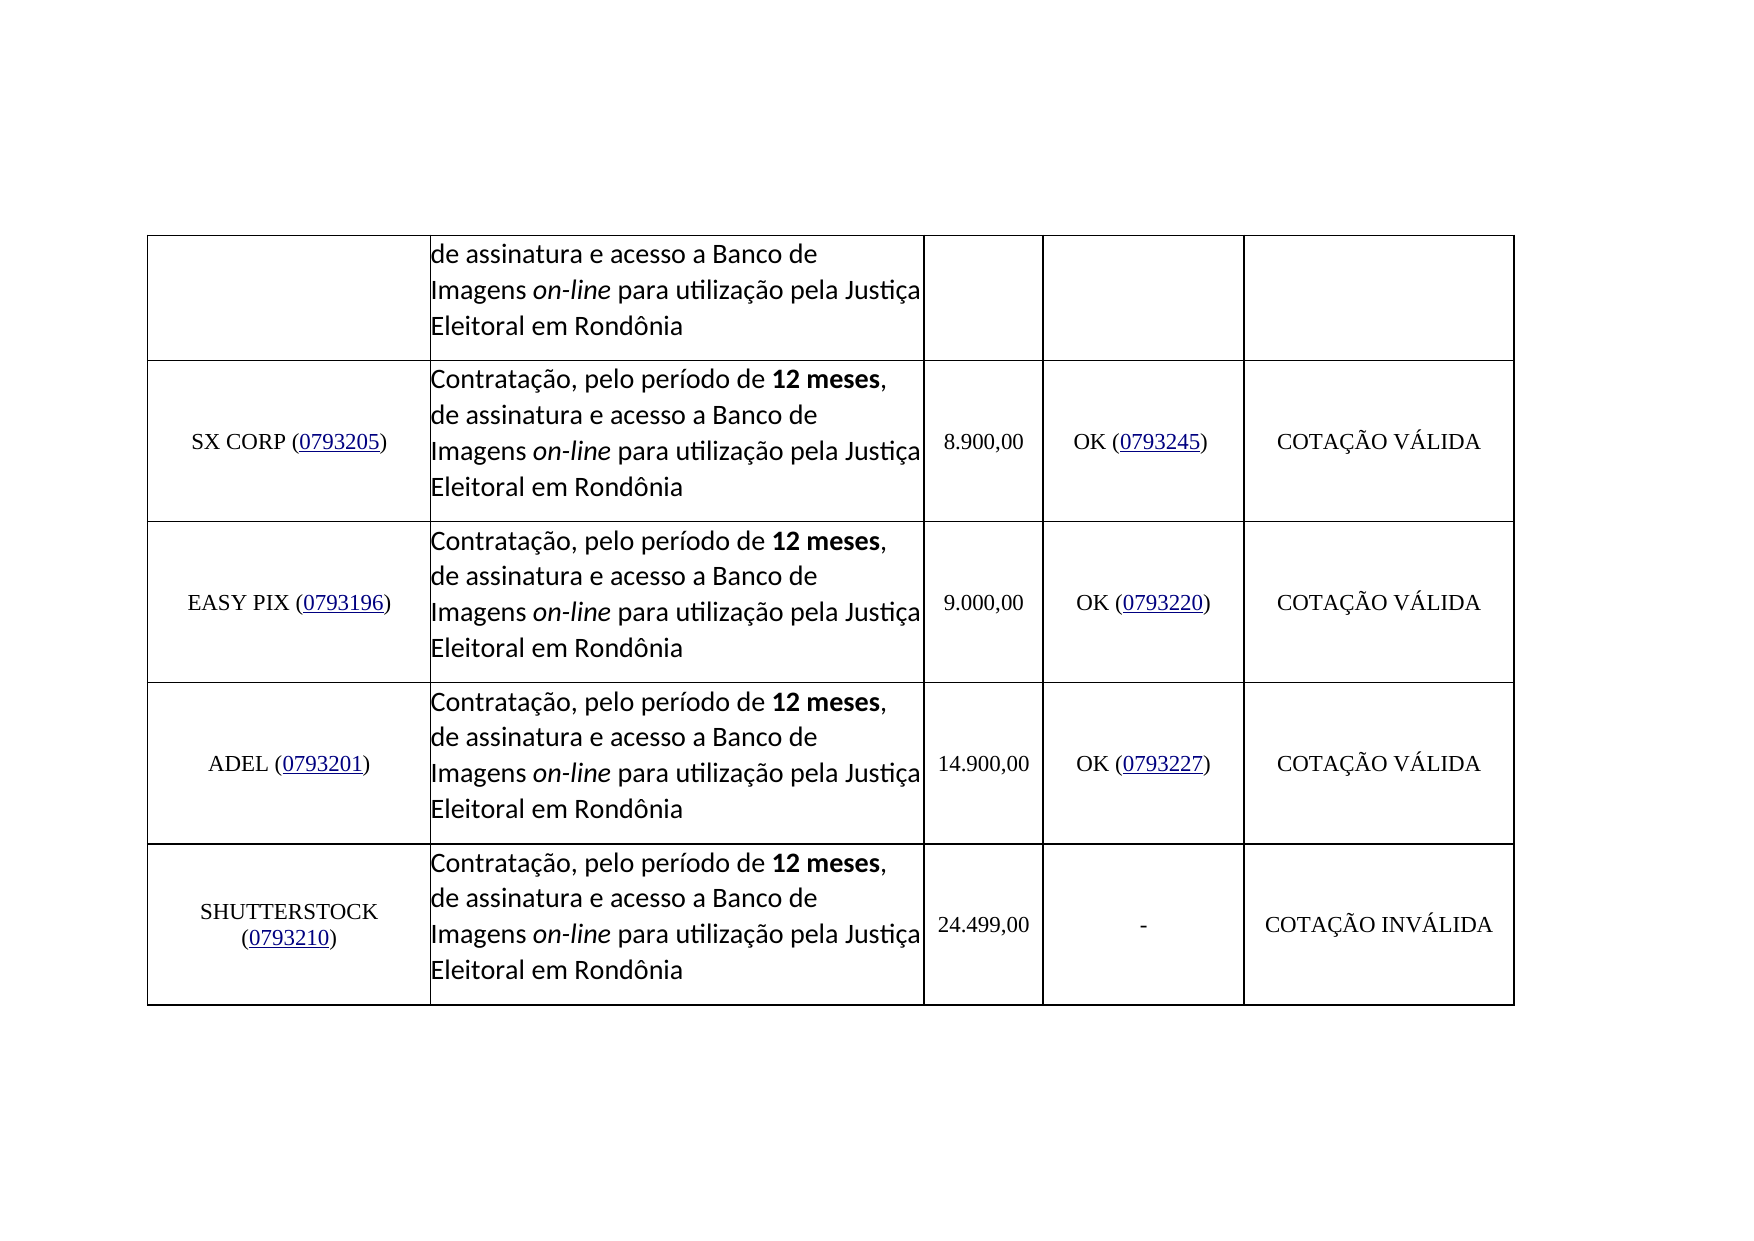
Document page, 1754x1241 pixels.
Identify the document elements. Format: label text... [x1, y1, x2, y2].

table_cell COTAÇÃO VÁLIDA [1245, 683, 1513, 843]
table_cell COTAÇÃO INVÁLIDA [1245, 845, 1513, 1004]
table_cell - [1044, 236, 1243, 360]
table_cell EASY PIX (0793196) [148, 522, 430, 682]
table_cell [1245, 236, 1513, 360]
table_cell SHUTTERSTOCK (0793210) [148, 845, 430, 1004]
table_cell COTAÇÃO VÁLIDA [1245, 522, 1513, 682]
table_cell Contratação, pelo período de 12 meses, de assinatura e acesso a Banco de Imagens on-line para utilização pela Justiça Eleitoral em Rondônia [431, 845, 923, 1004]
table_cell OK (0793245) [1044, 361, 1243, 521]
table_cell Contratação, pelo período de 12 meses, de assinatura e acesso a Banco de Imagens on-line para utilização pela Justiça Eleitoral em Rondônia [431, 361, 923, 521]
table_cell - [1044, 845, 1243, 1004]
table_cell 8.900,00 [925, 361, 1042, 521]
table_cell de assinatura e acesso a Banco de Imagens on-line para utilização pela Justiça Eleitoral em Rondônia [431, 236, 923, 360]
table_cell [148, 236, 430, 360]
table_cell SX CORP (0793205) [148, 361, 430, 521]
table_cell OK (0793220) [1044, 522, 1243, 682]
table_cell OK (0793227) [1044, 683, 1243, 843]
table_cell Contratação, pelo período de 12 meses, de assinatura e acesso a Banco de Imagens on-line para utilização pela Justiça Eleitoral em Rondônia [431, 683, 923, 843]
table_cell COTAÇÃO VÁLIDA [1245, 361, 1513, 521]
table_cell ADEL (0793201) [148, 683, 430, 843]
table_cell 9.000,00 [925, 522, 1042, 682]
table_cell 14.900,00 [925, 683, 1042, 843]
table_cell Contratação, pelo período de 12 meses, de assinatura e acesso a Banco de Imagens on-line para utilização pela Justiça Eleitoral em Rondônia [431, 522, 923, 682]
table_cell 24.499,00 [925, 845, 1042, 1004]
table_cell - [925, 236, 1042, 360]
